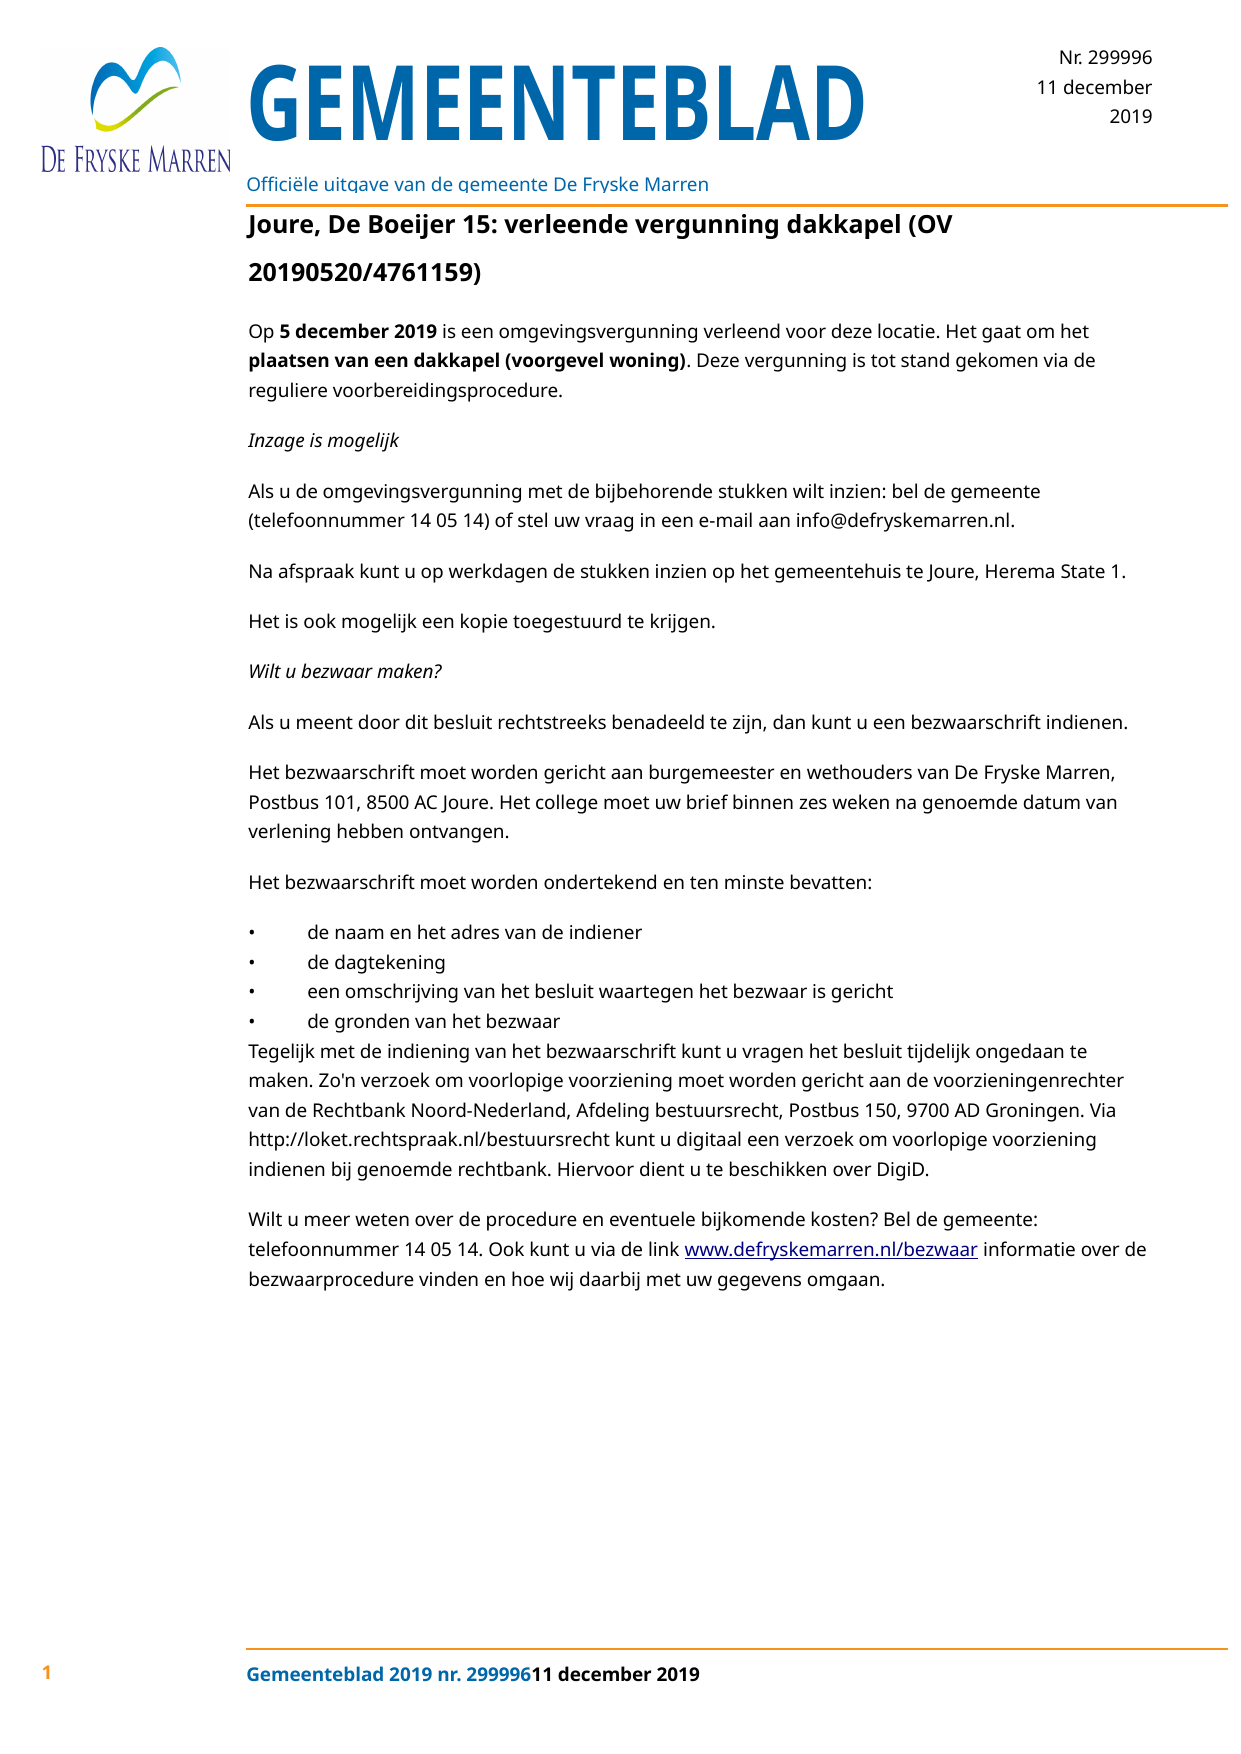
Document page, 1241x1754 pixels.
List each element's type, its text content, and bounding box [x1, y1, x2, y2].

text Het is ook mogelijk een kopie toegestuurd te krijgen. [248, 608, 1152, 634]
list de naam en het adres van de indiener [248, 919, 1152, 945]
text Joure, De Boeijer 15: verleende vergunning dakkapel (OV 20190520/4761159) [248, 207, 1152, 288]
text Wilt u bezwaar maken? [248, 659, 1152, 684]
text Tegelijk met de indiening van het bezwaarschrift kunt u vragen het besluit tijdelijk ongedaan te maken. Zo'n verzoek om voorlopige voorziening moet worden gericht aan de voorzieningenrechter van de Rechtbank Noord-Nederland, Afdeling bestuursrecht, Postbus 150, 9700 AD Groningen. Via http://loket.rechtspraak.nl/bestuursrecht kunt u digitaal een verzoek om voorlopige voorziening indienen bij genoemde rechtbank. Hiervoor dient u te beschikken over DigiD. [248, 1038, 1152, 1182]
text Als u meent door dit besluit rechtstreeks benadeeld te zijn, dan kunt u een bezwaarschrift indienen. [248, 709, 1152, 735]
list een omschrijving van het besluit waartegen het bezwaar is gericht [248, 979, 1152, 1004]
text Na afspraak kunt u op werkdagen de stukken inzien op het gemeentehuis te Joure, Herema State 1. [248, 558, 1152, 584]
list de gronden van het bezwaar [248, 1008, 1152, 1034]
text Het bezwaarschrift moet worden gericht aan burgemeester en wethouders van De Fryske Marren, Postbus 101, 8500 AC Joure. Het college moet uw brief binnen zes weken na genoemde datum van verlening hebben ontvangen. [248, 759, 1152, 844]
text Als u de omgevingsvergunning met de bijbehorende stukken wilt inzien: bel de gemeente (telefoonnummer 14 05 14) of stel uw vraag in een e-mail aan info@defryskemarren.nl. [248, 478, 1152, 533]
text Inzage is mogelijk [248, 427, 1152, 453]
text Wilt u meer weten over de procedure en eventuele bijkomende kosten? Bel de gemeente: telefoonnummer 14 05 14. Ook kunt u via de link www.defryskemarren.nl/bezwaar informatie over de bezwaarprocedure vinden en hoe wij daarbij met uw gegevens omgaan. [248, 1207, 1152, 1292]
picture [41, 47, 231, 172]
list de dagtekening [248, 949, 1152, 975]
text Op 5 december 2019 is een omgevingsvergunning verleend voor deze locatie. Het gaat om het plaatsen van een dakkapel (voorgevel woning). Deze vergunning is tot stand gekomen via de reguliere voorbereidingsprocedure. [248, 318, 1152, 403]
text Het bezwaarschrift moet worden ondertekend en ten minste bevatten: [248, 869, 1152, 895]
